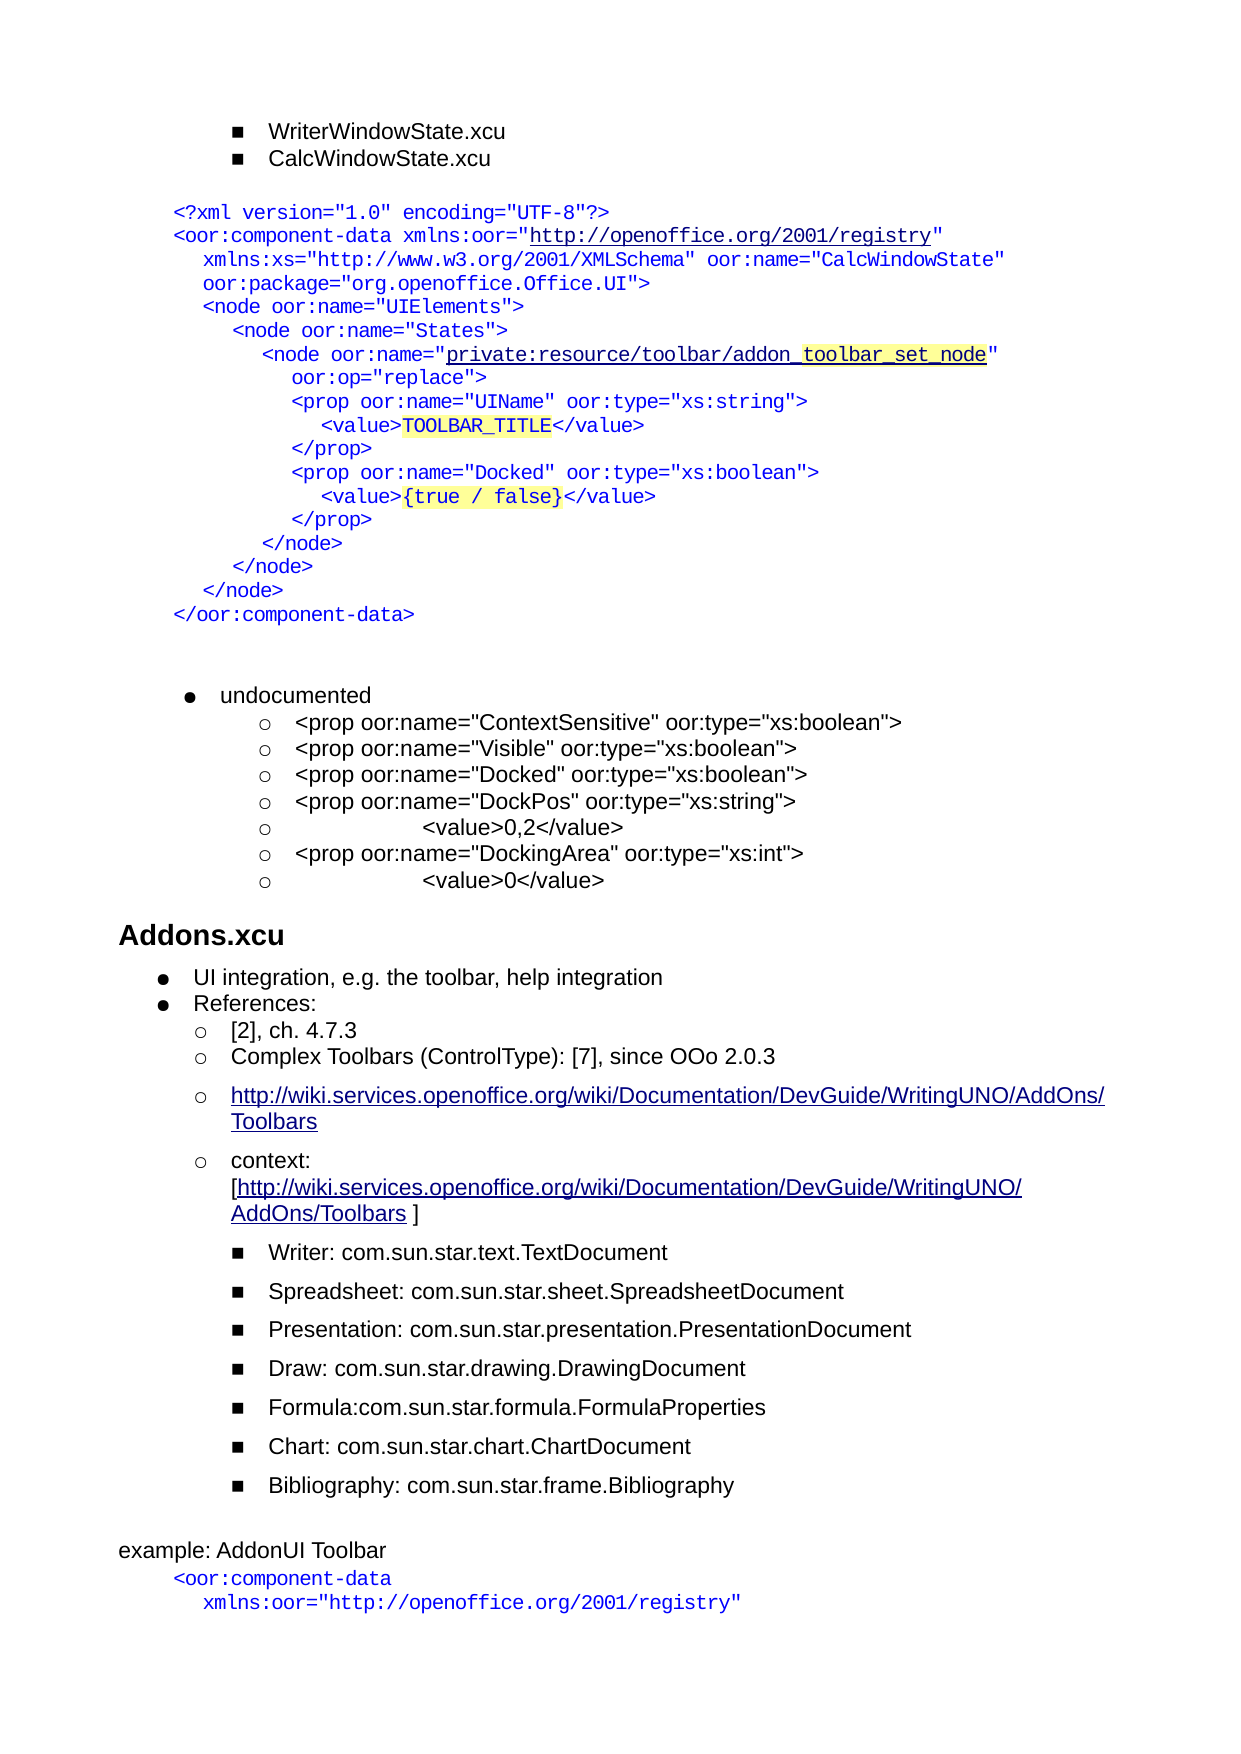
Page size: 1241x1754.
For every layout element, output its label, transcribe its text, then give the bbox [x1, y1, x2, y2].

list Complex Toolbars (ControlType): [6], since OOo 2.0.3 [193, 1043, 1122, 1069]
list [1], ch. 4.7.3 [193, 1017, 1122, 1043]
list http://wiki.services.openoffice.org/wiki/Documentation/DevGuide/WritingUNO/AddOns/Toolbars [193, 1082, 1122, 1135]
table_header <?xml version="1.0" encoding="UTF-8"?> <oor:component-data xmlns:oor="http://openoffice.org/2001/registry" xmlns:xs="http://www.w3.org/2001/XMLSchema" oor:name="CalcWindowState" oor:package="org.openoffice.Office.UI"> <node oor:name="UIElements"> <node oor:name="States"> <node oor:name="private:resource/toolbar/addon_toolbar_set_node" oor:op="replace"> <prop oor:name="UIName" oor:type="xs:string"> <value>TOOLBAR_TITLE</value> </prop> <prop oor:name="Docked" oor:type="xs:boolean"> <value>{true / false}</value> </prop> </node> </node> </node> </oor:component-data> [168, 197, 1072, 632]
list <prop oor:name="Visible" oor:type="xs:boolean"> [257, 735, 1122, 761]
list <prop oor:name="ContextSensitive" oor:type="xs:boolean"> [257, 708, 1122, 735]
list <prop oor:name="Docked" oor:type="xs:boolean"> [257, 761, 1122, 788]
list Presentation: com.sun.star.presentation.PresentationDocument [231, 1316, 1122, 1343]
list Spreadsheet: com.sun.star.sheet.SpreadsheetDocument [231, 1278, 1122, 1304]
list References: [156, 990, 1122, 1017]
list undocumented [182, 682, 1122, 708]
list Writer: com.sun.star.text.TextDocument [231, 1239, 1122, 1265]
list CalcWindowState.xcu [231, 144, 1122, 171]
list context: [http://wiki.services.openoffice.org/wiki/Documentation/DevGuide/WritingUNO/AddOns/Toolbars ] [193, 1147, 1122, 1226]
list Draw: com.sun.star.drawing.DrawingDocument [231, 1355, 1122, 1382]
list Chart: com.sun.star.chart.ChartDocument [231, 1433, 1122, 1459]
list <value>0,2</value> [257, 814, 1122, 840]
list <prop oor:name="DockingArea" oor:type="xs:int"> [257, 840, 1122, 867]
list <prop oor:name="DockPos" oor:type="xs:string"> [257, 788, 1122, 814]
list Formula:com.sun.star.formula.FormulaProperties [231, 1394, 1122, 1421]
subtitle Addons.xcu [118, 918, 1122, 952]
text example: AddonUI Toolbar [118, 1537, 1122, 1563]
list Bibliography: com.sun.star.frame.Bibliography [231, 1472, 1122, 1498]
list UI integration, e.g. the toolbar, help integration [156, 964, 1122, 990]
table_header <oor:component-data xmlns:oor="http://openoffice.org/2001/registry" [168, 1564, 1072, 1620]
list <value>0</value> [257, 867, 1122, 893]
list WriterWindowState.xcu [231, 118, 1122, 144]
